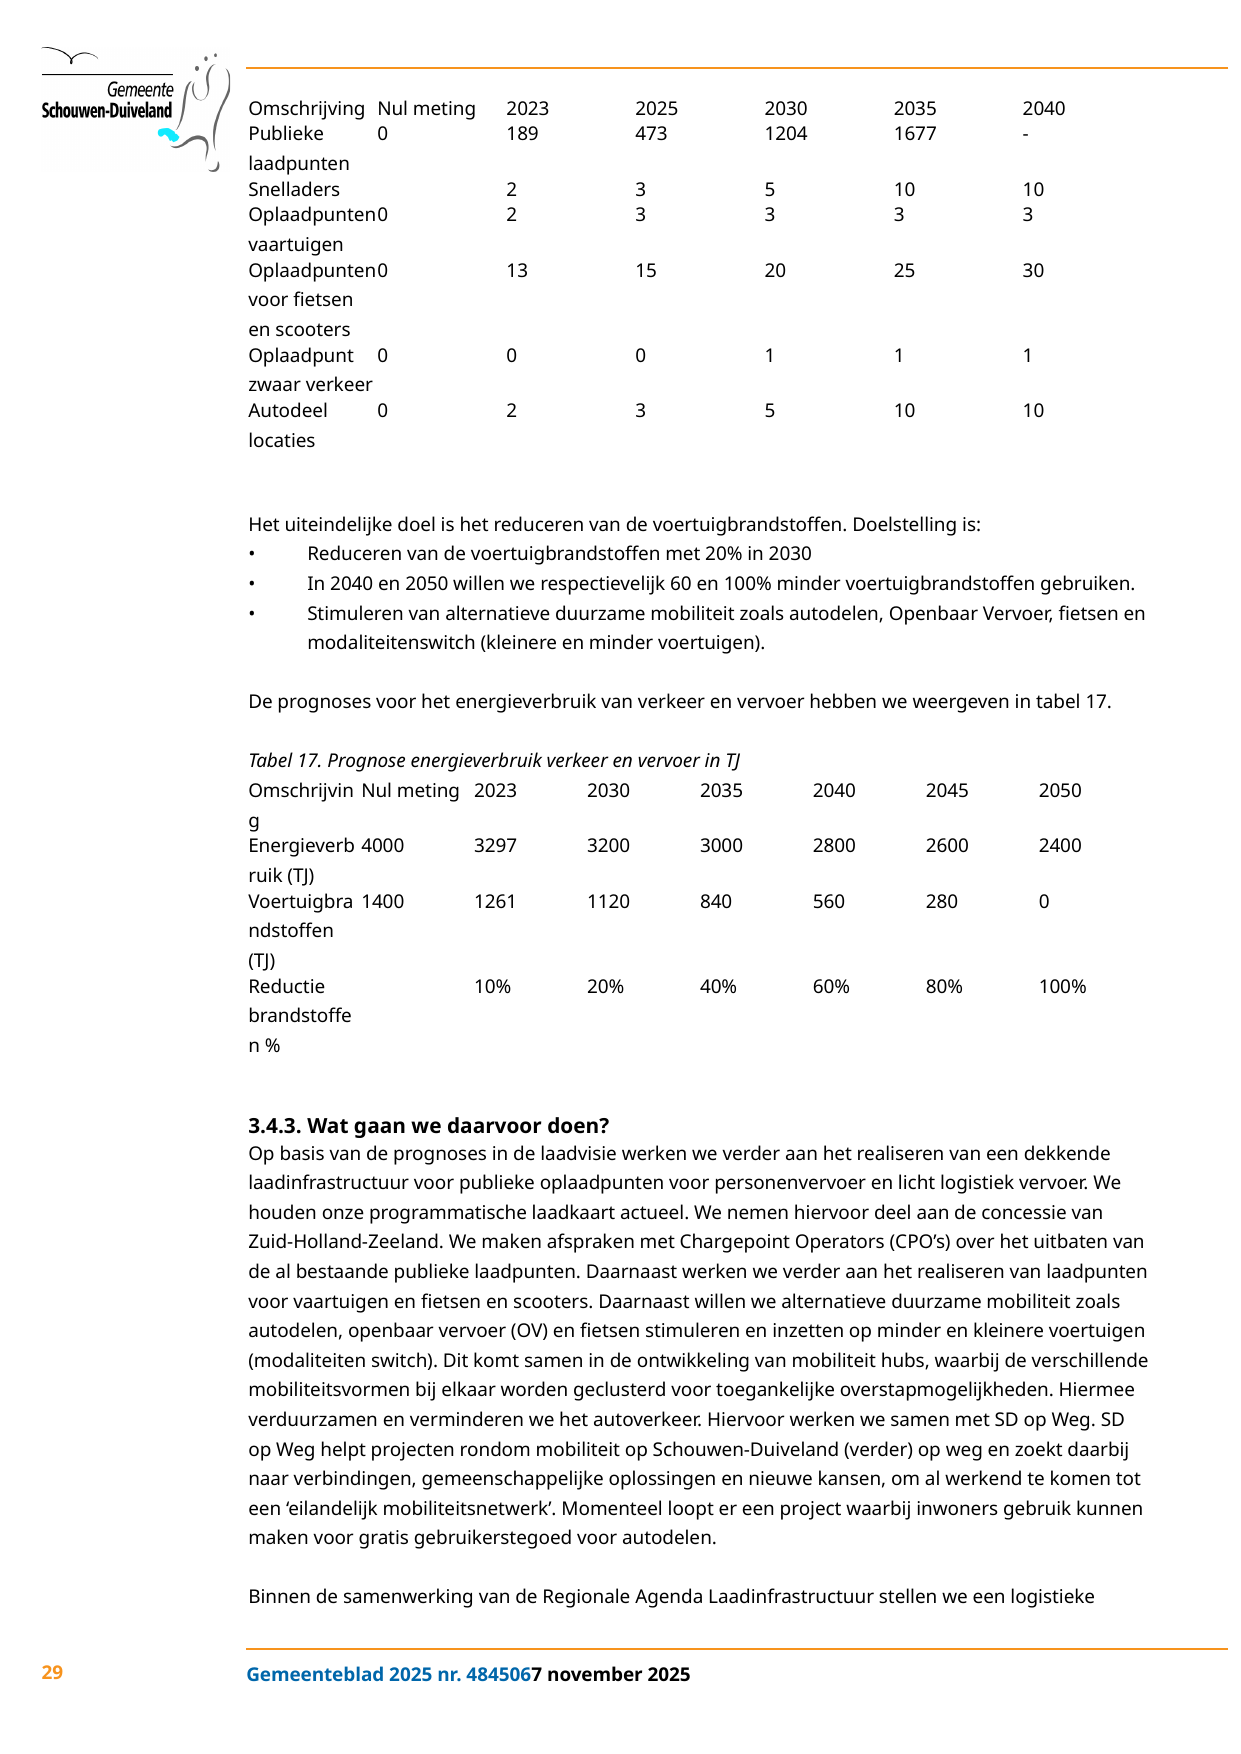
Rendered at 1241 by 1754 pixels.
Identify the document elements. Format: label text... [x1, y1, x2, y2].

table_cell 3 [1023, 202, 1152, 257]
table_cell 0 [1039, 888, 1152, 973]
table_cell 3297 [474, 833, 587, 888]
table_cell Reductie brandstoffen % [248, 973, 361, 1058]
list Stimuleren van alternatieve duurzame mobiliteit zoals autodelen, Openbaar Vervoer, fietsen en modaliteitenswitch (kleinere en minder voertuigen). [248, 600, 1152, 655]
text Op basis van de prognoses in de laadvisie werken we verder aan het realiseren van een dekkende laadinfrastructuur voor publieke oplaadpunten voor personenvervoer en licht logistiek vervoer. We houden onze programmatische laadkaart actueel. We nemen hiervoor deel aan de concessie van Zuid-Holland-Zeeland. We maken afspraken met Chargepoint Operators (CPO’s) over het uitbaten van de al bestaande publieke laadpunten. Daarnaast werken we verder aan het realiseren van laadpunten voor vaartuigen en fietsen en scooters. Daarnaast willen we alternatieve duurzame mobiliteit zoals autodelen, openbaar vervoer (OV) en fietsen stimuleren en inzetten op minder en kleinere voertuigen (modaliteiten switch). Dit komt samen in de ontwikkeling van mobiliteit hubs, waarbij de verschillende mobiliteitsvormen bij elkaar worden geclusterd voor toegankelijke overstapmogelijkheden. Hiermee verduurzamen en verminderen we het autoverkeer. Hiervoor werken we samen met SD op Weg. SD op Weg helpt projecten rondom mobiliteit op Schouwen-Duiveland (verder) op weg en zoekt daarbij naar verbindingen, gemeenschappelijke oplossingen en nieuwe kansen, om al werkend te komen tot een ‘eilandelijk mobiliteitsnetwerk’. Momenteel loopt er een project waarbij inwoners gebruik kunnen maken voor gratis gebruikerstegoed voor autodelen. [248, 1140, 1152, 1550]
table_cell 1204 [764, 121, 893, 176]
table_cell [764, 453, 893, 478]
table_cell 15 [635, 257, 764, 342]
table_cell 0 [635, 342, 764, 397]
table_cell 10% [474, 973, 587, 1058]
table_cell Oplaadpunt zwaar verkeer [248, 342, 377, 397]
table_cell 5 [764, 397, 893, 452]
table_cell 560 [813, 888, 926, 973]
text Binnen de samenwerking van de Regionale Agenda Laadinfrastructuur stellen we een logistieke [248, 1584, 1152, 1609]
text 3.4.3. Wat gaan we daarvoor doen? [248, 1111, 1152, 1140]
table_cell 10 [894, 176, 1022, 202]
table_cell Energieverbruik (TJ) [248, 833, 361, 888]
table_cell 2 [506, 176, 635, 202]
table_cell 280 [926, 888, 1038, 973]
table_cell 20% [587, 973, 700, 1058]
table_cell 1400 [361, 888, 474, 973]
table_cell Oplaadpunten vaartuigen [248, 202, 377, 257]
table_cell 25 [894, 257, 1022, 342]
table_cell 3 [894, 202, 1022, 257]
table_cell [635, 453, 764, 478]
table_cell [506, 453, 635, 478]
table_cell 0 [506, 342, 635, 397]
table_cell 20 [764, 257, 893, 342]
table_header 2045 [926, 778, 1038, 833]
list In 2040 en 2050 willen we respectievelijk 60 en 100% minder voertuigbrandstoffen gebruiken. [248, 570, 1152, 596]
table_cell 10 [894, 397, 1022, 452]
table_cell 189 [506, 121, 635, 176]
table_cell Autodeel locaties [248, 397, 377, 452]
table_header 2035 [894, 95, 1022, 121]
table_cell 3 [635, 397, 764, 452]
table_cell 40% [700, 973, 813, 1058]
table_cell 1677 [894, 121, 1022, 176]
table_cell 3 [635, 176, 764, 202]
table_cell 4000 [361, 833, 474, 888]
table_cell [894, 453, 1022, 478]
table_cell 80% [926, 973, 1038, 1058]
table_cell [361, 973, 474, 1058]
table_cell 30 [1023, 257, 1152, 342]
table_header 2030 [764, 95, 893, 121]
text De prognoses voor het energieverbruik van verkeer en vervoer hebben we weergeven in tabel 17. [248, 688, 1152, 714]
table_cell 840 [700, 888, 813, 973]
table_cell [1023, 453, 1152, 478]
text Tabel 17. Prognose energieverbruik verkeer en vervoer in TJ [248, 748, 1152, 773]
table_header 2025 [635, 95, 764, 121]
table_cell 1120 [587, 888, 700, 973]
table_cell [377, 176, 506, 202]
table_header 2023 [506, 95, 635, 121]
table_cell 3200 [587, 833, 700, 888]
table_cell 13 [506, 257, 635, 342]
picture [41, 47, 231, 172]
table_cell 2400 [1039, 833, 1152, 888]
table_cell 10 [1023, 397, 1152, 452]
table_cell Voertuigbrandstoffen (TJ) [248, 888, 361, 973]
table_cell 2800 [813, 833, 926, 888]
table_cell 3 [764, 202, 893, 257]
text Het uiteindelijke doel is het reduceren van de voertuigbrandstoffen. Doelstelling is: [248, 511, 1152, 537]
table_cell Publieke laadpunten [248, 121, 377, 176]
table_cell 0 [377, 257, 506, 342]
table_cell - [1023, 121, 1152, 176]
table_header Nul meting [361, 778, 474, 833]
table_cell 10 [1023, 176, 1152, 202]
table_cell 5 [764, 176, 893, 202]
table_header Omschrijving [248, 95, 377, 121]
table_cell 1 [894, 342, 1022, 397]
table_cell 0 [377, 202, 506, 257]
table_cell 2 [506, 397, 635, 452]
table_header 2035 [700, 778, 813, 833]
table_cell 60% [813, 973, 926, 1058]
table_cell [377, 453, 506, 478]
table_cell 0 [377, 397, 506, 452]
table_header 2040 [1023, 95, 1152, 121]
table_header Omschrijving [248, 778, 361, 833]
table_header 2040 [813, 778, 926, 833]
table_cell 100% [1039, 973, 1152, 1058]
table_cell Oplaadpunten voor fietsen en scooters [248, 257, 377, 342]
table_header 2023 [474, 778, 587, 833]
table_header 2050 [1039, 778, 1152, 833]
table_cell 1 [764, 342, 893, 397]
table_cell 0 [377, 342, 506, 397]
table_cell 3 [635, 202, 764, 257]
table_cell 2 [506, 202, 635, 257]
table_cell 473 [635, 121, 764, 176]
table_cell [248, 453, 377, 478]
table_cell 1261 [474, 888, 587, 973]
table_cell 3000 [700, 833, 813, 888]
list Reduceren van de voertuigbrandstoffen met 20% in 2030 [248, 541, 1152, 566]
table_header 2030 [587, 778, 700, 833]
table_cell 1 [1023, 342, 1152, 397]
table_cell 2600 [926, 833, 1038, 888]
table_header Nul meting [377, 95, 506, 121]
table_cell 0 [377, 121, 506, 176]
table_cell Snelladers [248, 176, 377, 202]
